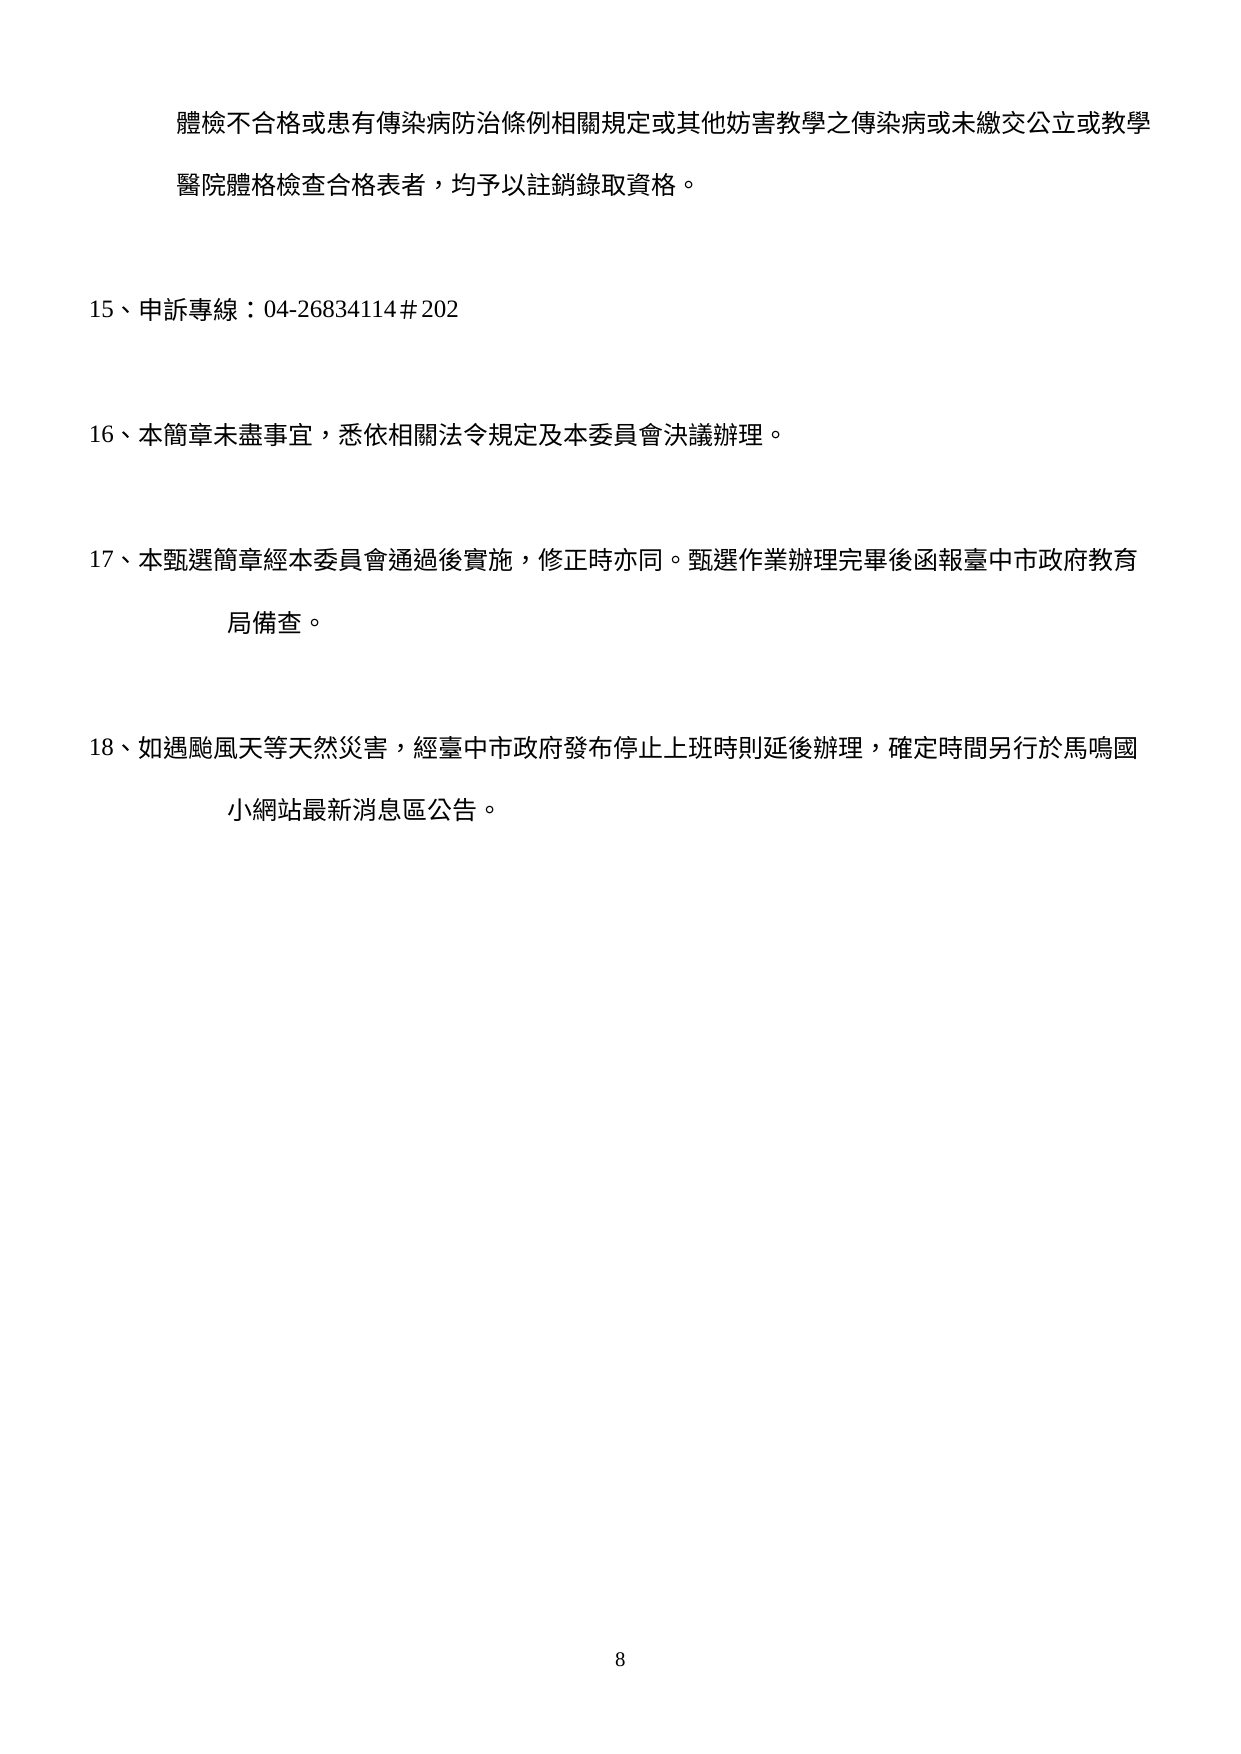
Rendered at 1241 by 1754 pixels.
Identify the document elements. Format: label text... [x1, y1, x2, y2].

list 本甄選簡章經本委員會通過後實施，修正時亦同。甄選作業辦理完畢後函報臺中市政府教育局備查。 [89, 517, 1152, 642]
list 如遇颱風天等天然災害，經臺中市政府發布停止上班時則延後辦理，確定時間另行於馬鳴國小網站最新消息區公告。 [89, 704, 1152, 829]
list 申訴專線：04-26834114＃202 [89, 267, 1152, 329]
list 本簡章未盡事宜，悉依相關法令規定及本委員會決議辦理。 [89, 392, 1152, 454]
list 體檢不合格或患有傳染病防治條例相關規定或其他妨害教學之傳染病或未繳交公立或教學醫院體格檢查合格表者，均予以註銷錄取資格。 [126, 79, 1152, 204]
